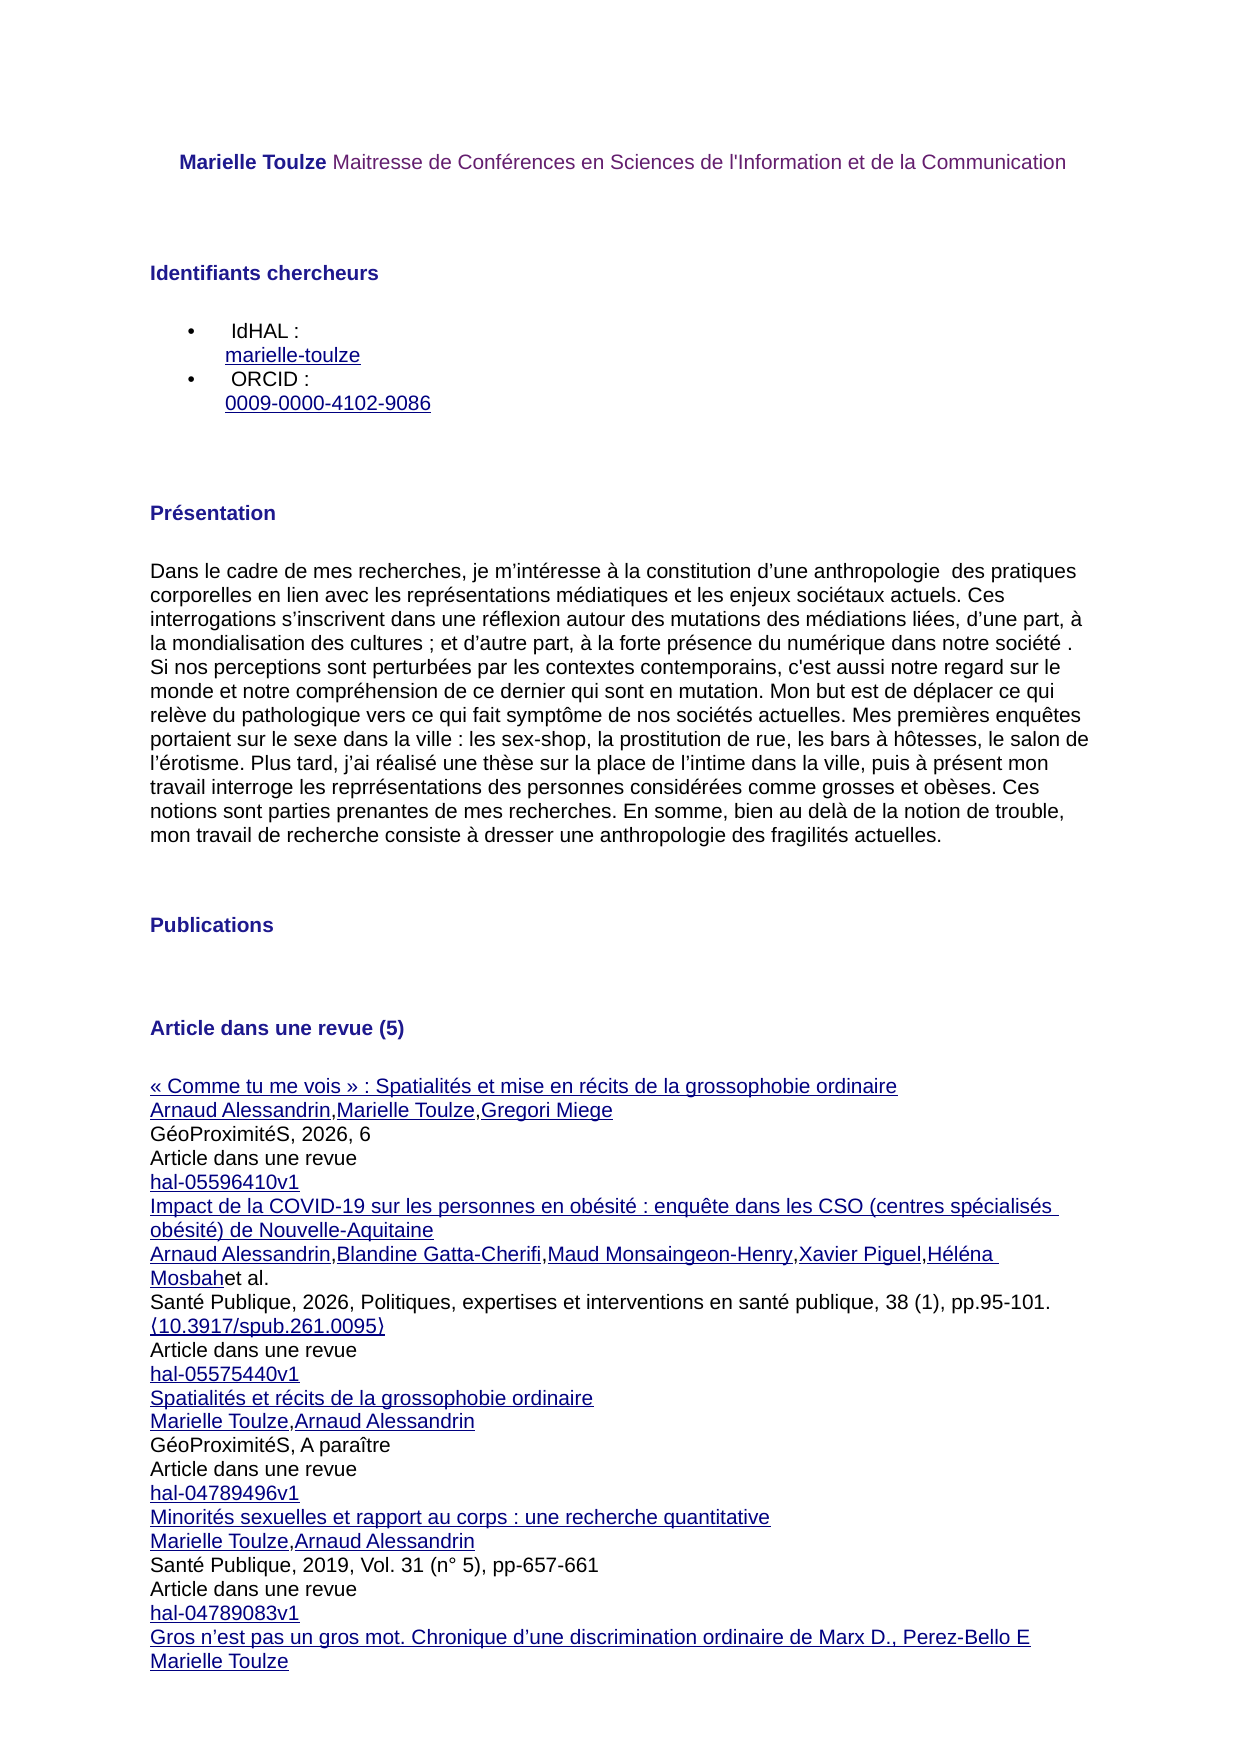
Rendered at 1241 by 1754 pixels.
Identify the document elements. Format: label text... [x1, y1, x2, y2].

subtitle Publications [150, 912, 1090, 936]
list marielle-toulze [187, 343, 1090, 367]
subtitle Article dans une revue (5) [150, 1016, 1090, 1039]
table_header « Comme tu me vois » : Spatialités et mise en récits de la grossophobie ordinaire Arnaud Alessandrin,Marielle Toulze,Gregori Miege GéoProximitéS, 2026, 6 Article dans une revue hal-05596410v1 [150, 1074, 1090, 1194]
list IdHAL : [187, 319, 1090, 343]
subtitle Identifiants chercheurs [150, 260, 1090, 284]
table_cell Impact de la COVID-19 sur les personnes en obésité : enquête dans les CSO (centres spécialisés obésité) de Nouvelle-Aquitaine Arnaud Alessandrin,Blandine Gatta-Cherifi,Maud Monsaingeon-Henry,Xavier Piguel,Héléna Mosbahet al. Santé Publique, 2026, Politiques, expertises et interventions en santé publique, 38 (1), pp.95-101. ⟨10.3917/spub.261.0095⟩ Article dans une revue hal-05575440v1 [150, 1194, 1090, 1385]
list ORCID : [187, 367, 1090, 391]
subtitle Présentation [150, 501, 1090, 525]
text Dans le cadre de mes recherches, je m’intéresse à la constitution d’une anthropologie des pratiques corporelles en lien avec les représentations médiatiques et les enjeux sociétaux actuels. Ces interrogations s’inscrivent dans une réflexion autour des mutations des médiations liées, d’une part, à la mondialisation des cultures ; et d’autre part, à la forte présence du numérique dans notre société . Si nos perceptions sont perturbées par les contextes contemporains, c'est aussi notre regard sur le monde et notre compréhension de ce dernier qui sont en mutation. Mon but est de déplacer ce qui relève du pathologique vers ce qui fait symptôme de nos sociétés actuelles. Mes premières enquêtes portaient sur le sexe dans la ville : les sex-shop, la prostitution de rue, les bars à hôtesses, le salon de l’érotisme. Plus tard, j’ai réalisé une thèse sur la place de l’intime dans la ville, puis à présent mon travail interroge les reprrésentations des personnes considérées comme grosses et obèses. Ces notions sont parties prenantes de mes recherches. En somme, bien au delà de la notion de trouble, mon travail de recherche consiste à dresser une anthropologie des fragilités actuelles. [150, 559, 1090, 847]
subtitle Marielle Toulze Maitresse de Conférences en Sciences de l'Information et de la Communication [150, 150, 1090, 174]
table_cell Spatialités et récits de la grossophobie ordinaire Marielle Toulze,Arnaud Alessandrin GéoProximitéS, A paraître Article dans une revue hal-04789496v1 [150, 1385, 1090, 1505]
list 0009-0000-4102-9086 [187, 391, 1090, 414]
table_cell Minorités sexuelles et rapport au corps : une recherche quantitative Marielle Toulze,Arnaud Alessandrin Santé Publique, 2019, Vol. 31 (n° 5), pp-657-661 Article dans une revue hal-04789083v1 [150, 1505, 1090, 1625]
table_cell Gros n’est pas un gros mot. Chronique d’une discrimination ordinaire de Marx D., Perez-Bello E Marielle Toulze [150, 1625, 1090, 1673]
